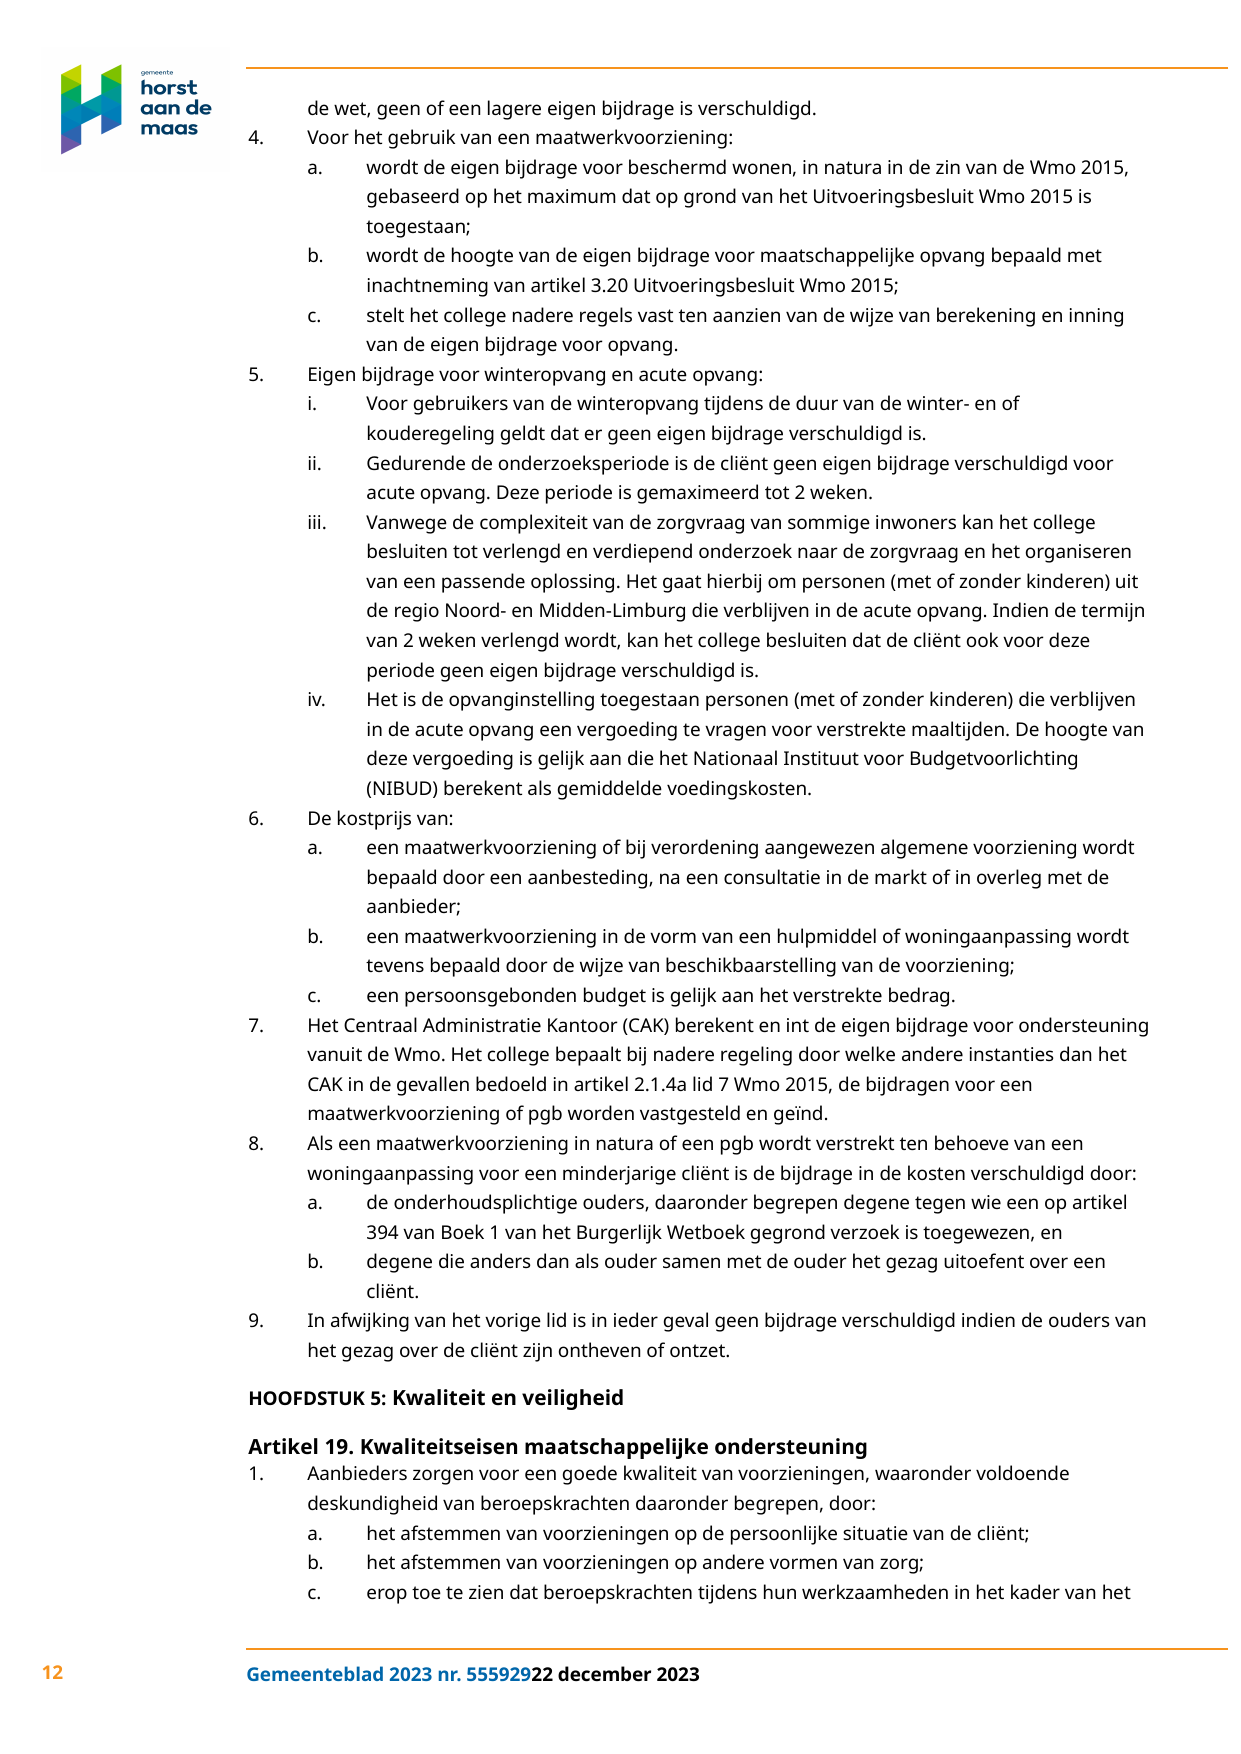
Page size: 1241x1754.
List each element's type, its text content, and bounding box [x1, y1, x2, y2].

list Vanwege de complexiteit van de zorgvraag van sommige inwoners kan het college besluiten tot verlengd en verdiepend onderzoek naar de zorgvraag en het organiseren van een passende oplossing. Het gaat hierbij om personen (met of zonder kinderen) uit de regio Noord- en Midden-Limburg die verblijven in de acute opvang. Indien de termijn van 2 weken verlengd wordt, kan het college besluiten dat de cliënt ook voor deze periode geen eigen bijdrage verschuldigd is. [307, 509, 1152, 683]
list Gedurende de onderzoeksperiode is de cliënt geen eigen bijdrage verschuldigd voor acute opvang. Deze periode is gemaximeerd tot 2 weken. [307, 450, 1152, 505]
text Artikel 19. Kwaliteitseisen maatschappelijke ondersteuning [248, 1432, 1152, 1461]
list wordt de hoogte van de eigen bijdrage voor maatschappelijke opvang bepaald met inachtneming van artikel 3.20 Uitvoeringsbesluit Wmo 2015; [307, 243, 1152, 298]
list een persoonsgebonden budget is gelijk aan het verstrekte bedrag. [307, 982, 1152, 1008]
list Aanbieders zorgen voor een goede kwaliteit van voorzieningen, waaronder voldoende deskundigheid van beroepskrachten daaronder begrepen, door: [248, 1461, 1152, 1516]
list Het is de opvanginstelling toegestaan personen (met of zonder kinderen) die verblijven in de acute opvang een vergoeding te vragen voor verstrekte maaltijden. De hoogte van deze vergoeding is gelijk aan die het Nationaal Instituut voor Budgetvoorlichting (NIBUD) berekent als gemiddelde voedingskosten. [307, 686, 1152, 801]
list stelt het college nadere regels vast ten aanzien van de wijze van berekening en inning van de eigen bijdrage voor opvang. [307, 302, 1152, 357]
list Eigen bijdrage voor winteropvang en acute opvang: [248, 361, 1152, 387]
list de onderhoudsplichtige ouders, daaronder begrepen degene tegen wie een op artikel 394 van Boek 1 van het Burgerlijk Wetboek gegrond verzoek is toegewezen, en [307, 1189, 1152, 1245]
list wordt de eigen bijdrage voor beschermd wonen, in natura in de zin van de Wmo 2015, gebaseerd op het maximum dat op grond van het Uitvoeringsbesluit Wmo 2015 is toegestaan; [307, 154, 1152, 239]
list de wet, geen of een lagere eigen bijdrage is verschuldigd. [248, 95, 1152, 121]
list degene die anders dan als ouder samen met de ouder het gezag uitoefent over een cliënt. [307, 1248, 1152, 1304]
list Als een maatwerkvoorziening in natura of een pgb wordt verstrekt ten behoeve van een woningaanpassing voor een minderjarige cliënt is de bijdrage in de kosten verschuldigd door: [248, 1130, 1152, 1186]
list een maatwerkvoorziening of bij verordening aangewezen algemene voorziening wordt bepaald door een aanbesteding, na een consultatie in de markt of in overleg met de aanbieder; [307, 834, 1152, 919]
list erop toe te zien dat beroepskrachten tijdens hun werkzaamheden in het kader van het [307, 1579, 1152, 1605]
list het afstemmen van voorzieningen op de persoonlijke situatie van de cliënt; [307, 1520, 1152, 1546]
list het afstemmen van voorzieningen op andere vormen van zorg; [307, 1549, 1152, 1575]
list In afwijking van het vorige lid is in ieder geval geen bijdrage verschuldigd indien de ouders van het gezag over de cliënt zijn ontheven of ontzet. [248, 1308, 1152, 1363]
list Het Centraal Administratie Kantoor (CAK) berekent en int de eigen bijdrage voor ondersteuning vanuit de Wmo. Het college bepaalt bij nadere regeling door welke andere instanties dan het CAK in de gevallen bedoeld in artikel 2.1.4a lid 7 Wmo 2015, de bijdragen voor een maatwerkvoorziening of pgb worden vastgesteld en geïnd. [248, 1012, 1152, 1126]
list Voor gebruikers van de winteropvang tijdens de duur van de winter- en of kouderegeling geldt dat er geen eigen bijdrage verschuldigd is. [307, 391, 1152, 446]
list een maatwerkvoorziening in de vorm van een hulpmiddel of woningaanpassing wordt tevens bepaald door de wijze van beschikbaarstelling van de voorziening; [307, 923, 1152, 978]
list Voor het gebruik van een maatwerkvoorziening: [248, 124, 1152, 150]
list De kostprijs van: [248, 805, 1152, 831]
text HOOFDSTUK 5: Kwaliteit en veiligheid [248, 1383, 1152, 1411]
picture [41, 47, 231, 172]
